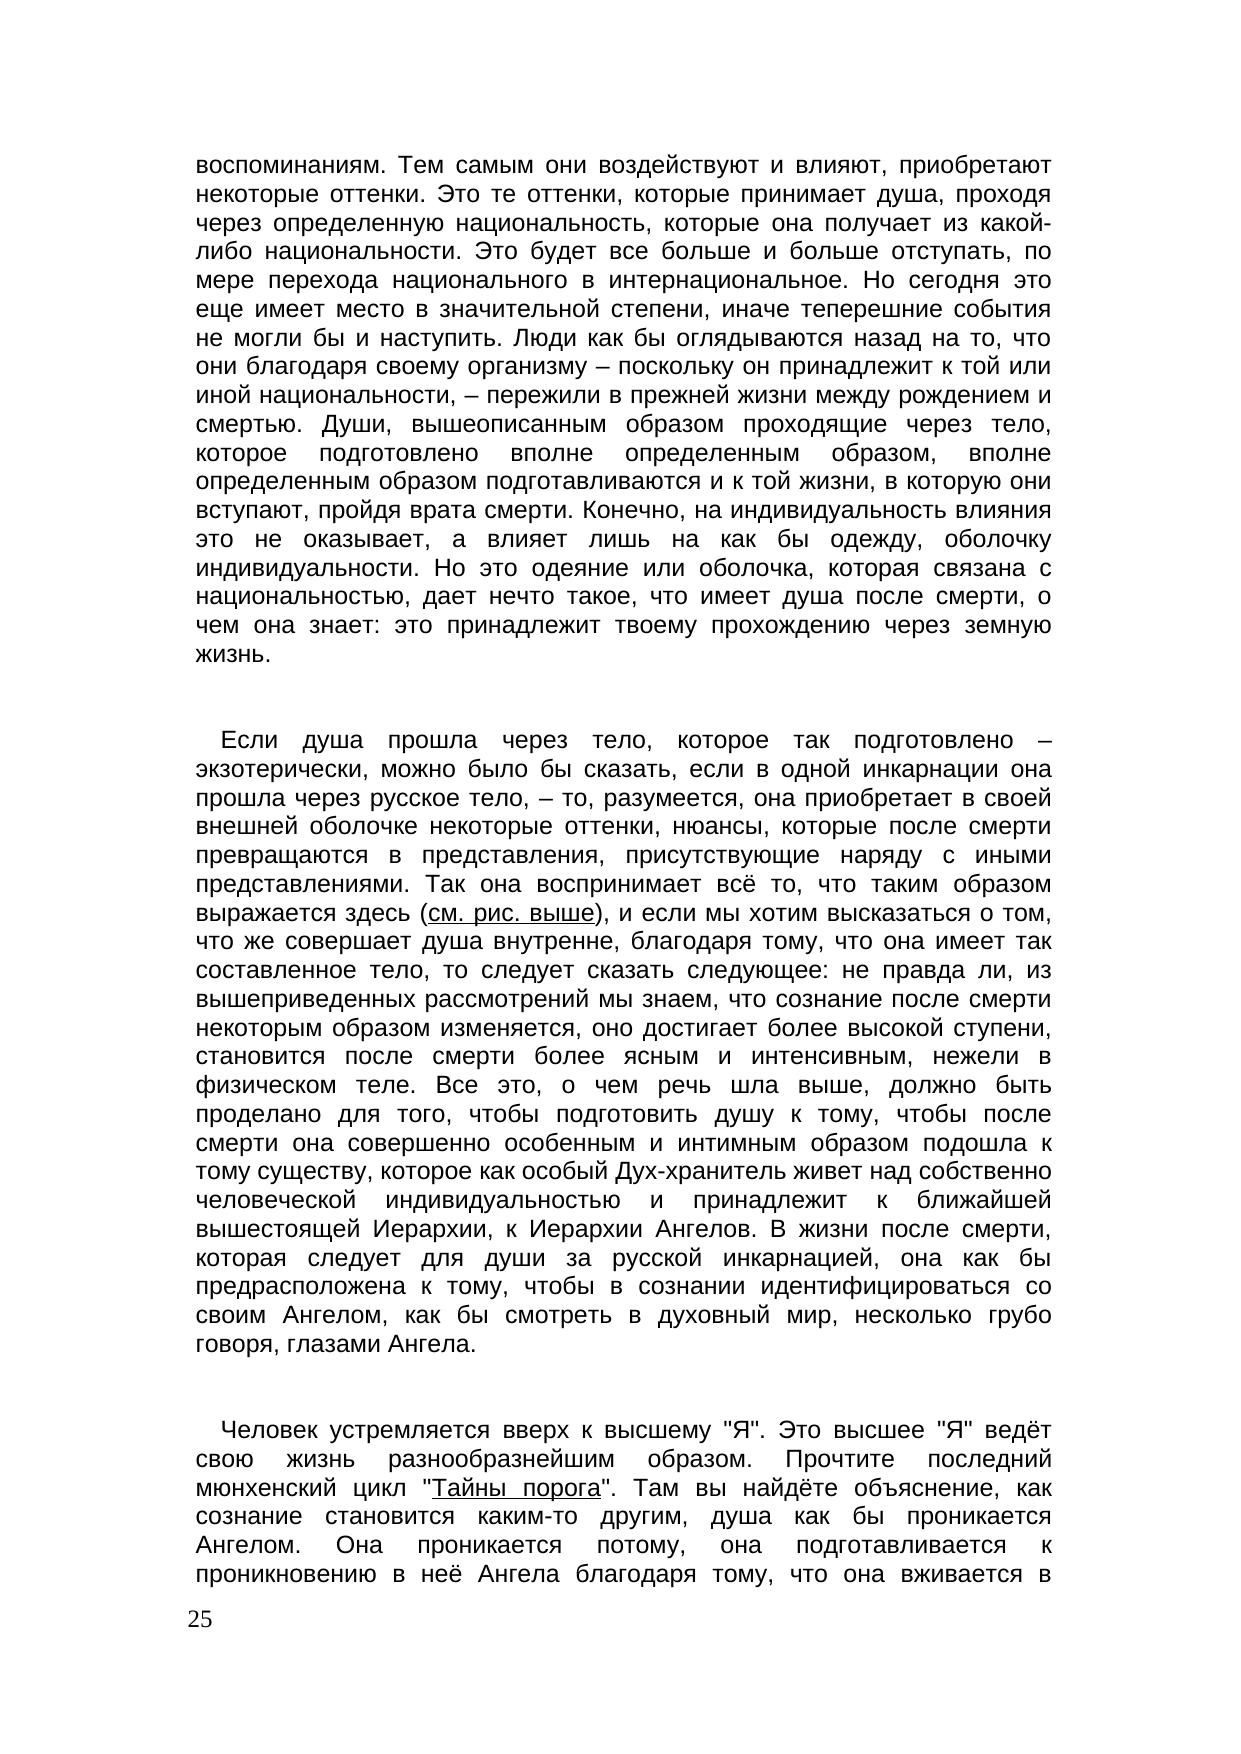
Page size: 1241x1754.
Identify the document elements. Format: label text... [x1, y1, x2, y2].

text Человек устремляется вверх к высшему "Я". Это высшее "Я" ведёт свою жизнь разнообразнейшим образом. Прочтите последний мюнхенский цикл "Тайны порога". Там вы найдёте объяснение, как сознание становится каким-то другим, душа как бы проникается Ангелом. Она проникается потому, она подготавливается к проникновению в неё Ангела благодаря тому, что она вживается в [195, 1415, 1053, 1587]
text воспоминаниям. Тем самым они воздействуют и влияют, приобретают некоторые оттенки. Это те оттенки, которые принимает душа, проходя через определенную национальность, которые она получает из какой-либо национальности. Это будет все больше и больше отступать, по мере перехода национального в интернациональное. Но сегодня это еще имеет место в значительной степени, иначе теперешние события не могли бы и наступить. Люди как бы оглядываются назад на то, что они благодаря своему организму – поскольку он принадлежит к той или иной национальности, – пережили в прежней жизни между рождением и смертью. Души, вышеописанным образом проходящие через тело, которое подготовлено вполне определенным образом, вполне определенным образом подготавливаются и к той жизни, в которую они вступают, пройдя врата смерти. Конечно, на индивидуальность влияния это не оказывает, а влияет лишь на как бы одежду, оболочку индивидуальности. Но это одеяние или оболочка, которая связана с национальностью, дает нечто такое, что имеет душа после смерти, о чем она знает: это принадлежит твоему прохождению через земную жизнь. [195, 150, 1053, 667]
text Если душа прошла через тело, которое так подготовлено – экзотерически, можно было бы сказать, если в одной инкарнации она прошла через русское тело, – то, разумеется, она приобретает в своей внешней оболочке некоторые оттенки, нюансы, которые после смерти превращаются в представления, присутствующие наряду с иными представлениями. Так она воспринимает всё то, что таким образом выражается здесь (см. рис. выше), и если мы хотим высказаться о том, что же совершает душа внутренне, благодаря тому, что она имеет так составленное тело, то следует сказать следующее: не правда ли, из вышеприведенных рассмотрений мы знаем, что сознание после смерти некоторым образом изменяется, оно достигает более высокой ступени, становится после смерти более ясным и интенсивным, нежели в физическом теле. Все это, о чем речь шла выше, должно быть проделано для того, чтобы подготовить душу к тому, чтобы после смерти она совершенно особенным и интимным образом подошла к тому существу, которое как особый Дух-хранитель живет над собственно человеческой индивидуальностью и принадлежит к ближайшей вышестоящей Иерархии, к Иерархии Ангелов. В жизни после смерти, которая следует для души за русской инкарнацией, она как бы предрасположена к тому, чтобы в сознании идентифицироваться со своим Ангелом, как бы смотреть в духовный мир, несколько грубо говоря, глазами Ангела. [195, 725, 1053, 1357]
